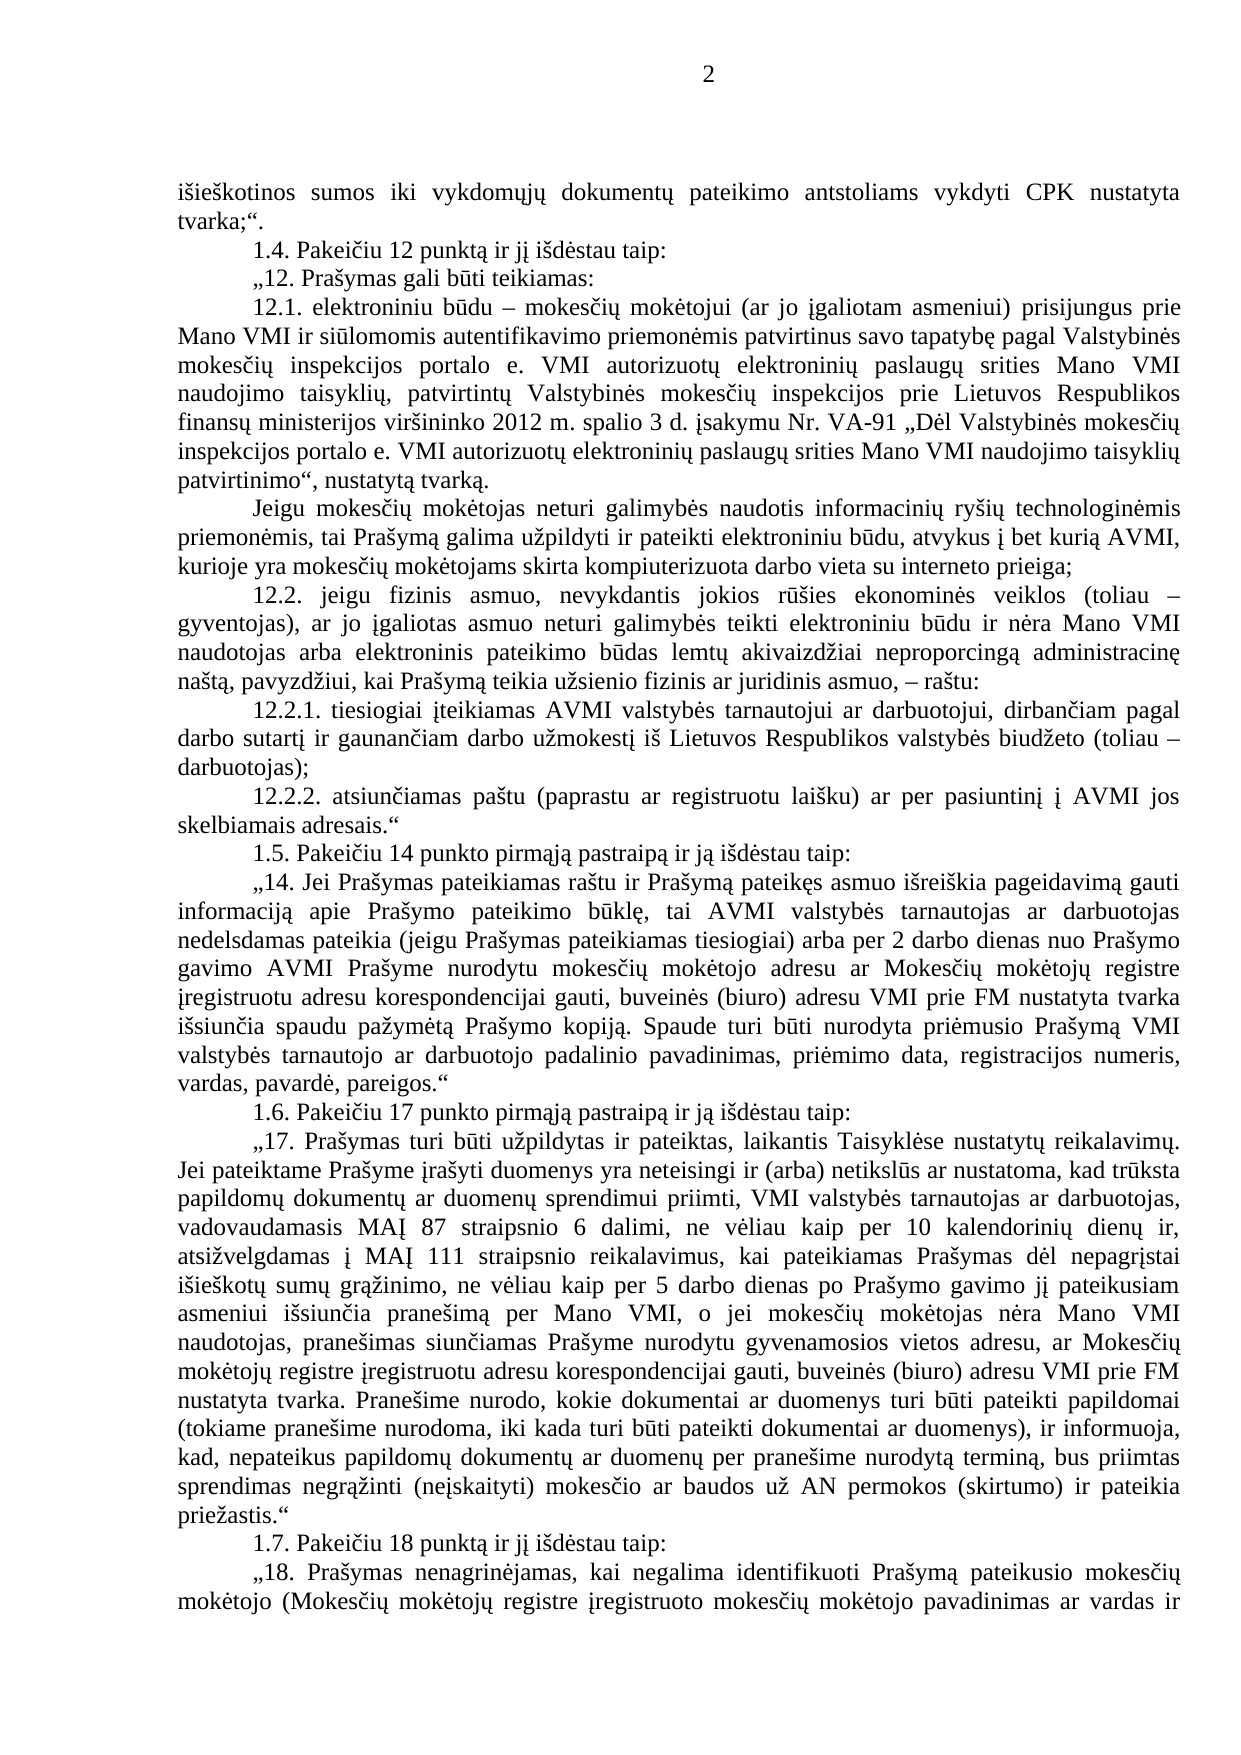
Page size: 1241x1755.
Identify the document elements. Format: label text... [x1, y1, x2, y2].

text „18. Prašymas nenagrinėjamas, kai negalima identifikuoti Prašymą pateikusio mokesčių mokėtojo (Mokesčių mokėtojų registre įregistruoto mokesčių mokėtojo pavadinimas ar vardas ir [177, 1557, 1181, 1615]
text 1.7. Pakeičiu 18 punktą ir jį išdėstau taip: [177, 1528, 1181, 1557]
text 12.2.1. tiesiogiai įteikiamas AVMI valstybės tarnautojui ar darbuotojui, dirbančiam pagal darbo sutartį ir gaunančiam darbo užmokestį iš Lietuvos Respublikos valstybės biudžeto (toliau –darbuotojas); [177, 695, 1181, 781]
text 12.1. elektroniniu būdu – mokesčių mokėtojui (ar jo įgaliotam asmeniui) prisijungus prie Mano VMI ir siūlomomis autentifikavimo priemonėmis patvirtinus savo tapatybę pagal Valstybinės mokesčių inspekcijos portalo e. VMI autorizuotų elektroninių paslaugų srities Mano VMI naudojimo taisyklių, patvirtintų Valstybinės mokesčių inspekcijos prie Lietuvos Respublikos finansų ministerijos viršininko 2012 m. spalio 3 d. įsakymu Nr. VA-91 „Dėl Valstybinės mokesčių inspekcijos portalo e. VMI autorizuotų elektroninių paslaugų srities Mano VMI naudojimo taisyklių patvirtinimo“, nustatytą tvarką. [177, 292, 1181, 493]
text 1.6. Pakeičiu 17 punkto pirmąją pastraipą ir ją išdėstau taip: [177, 1097, 1181, 1126]
text Jeigu mokesčių mokėtojas neturi galimybės naudotis informacinių ryšių technologinėmis priemonėmis, tai Prašymą galima užpildyti ir pateikti elektroniniu būdu, atvykus į bet kurią AVMI, kurioje yra mokesčių mokėtojams skirta kompiuterizuota darbo vieta su interneto prieiga; [177, 493, 1181, 580]
text „17. Prašymas turi būti užpildytas ir pateiktas, laikantis Taisyklėse nustatytų reikalavimų. Jei pateiktame Prašyme įrašyti duomenys yra neteisingi ir (arba) netikslūs ar nustatoma, kad trūksta papildomų dokumentų ar duomenų sprendimui priimti, VMI valstybės tarnautojas ar darbuotojas, vadovaudamasis MAĮ 87 straipsnio 6 dalimi, ne vėliau kaip per 10 kalendorinių dienų ir, atsižvelgdamas į MAĮ 111 straipsnio reikalavimus, kai pateikiamas Prašymas dėl nepagrįstai išieškotų sumų grąžinimo, ne vėliau kaip per 5 darbo dienas po Prašymo gavimo jį pateikusiam asmeniui išsiunčia pranešimą per Mano VMI, o jei mokesčių mokėtojas nėra Mano VMI naudotojas, pranešimas siunčiamas Prašyme nurodytu gyvenamosios vietos adresu, ar Mokesčių mokėtojų registre įregistruotu adresu korespondencijai gauti, buveinės (biuro) adresu VMI prie FM nustatyta tvarka. Pranešime nurodo, kokie dokumentai ar duomenys turi būti pateikti papildomai (tokiame pranešime nurodoma, iki kada turi būti pateikti dokumentai ar duomenys), ir informuoja, kad, nepateikus papildomų dokumentų ar duomenų per pranešime nurodytą terminą, bus priimtas sprendimas negrąžinti (neįskaityti) mokesčio ar baudos už AN permokos (skirtumo) ir pateikia priežastis.“ [177, 1126, 1181, 1528]
text „12. Prašymas gali būti teikiamas: [177, 263, 1181, 292]
text 1.4. Pakeičiu 12 punktą ir jį išdėstau taip: [177, 235, 1181, 263]
text 1.5. Pakeičiu 14 punkto pirmąją pastraipą ir ją išdėstau taip: [177, 838, 1181, 867]
text 12.2.2. atsiunčiamas paštu (paprastu ar registruotu laišku) ar per pasiuntinį į AVMI jos skelbiamais adresais.“ [177, 781, 1181, 838]
text 12.2. jeigu fizinis asmuo, nevykdantis jokios rūšies ekonominės veiklos (toliau – gyventojas), ar jo įgaliotas asmuo neturi galimybės teikti elektroniniu būdu ir nėra Mano VMI naudotojas arba elektroninis pateikimo būdas lemtų akivaizdžiai neproporcingą administracinę naštą, pavyzdžiui, kai Prašymą teikia užsienio fizinis ar juridinis asmuo, – raštu: [177, 580, 1181, 695]
text išieškotinos sumos iki vykdomųjų dokumentų pateikimo antstoliams vykdyti CPK nustatyta tvarka;“. [177, 177, 1181, 235]
text „14. Jei Prašymas pateikiamas raštu ir Prašymą pateikęs asmuo išreiškia pageidavimą gauti informaciją apie Prašymo pateikimo būklę, tai AVMI valstybės tarnautojas ar darbuotojas nedelsdamas pateikia (jeigu Prašymas pateikiamas tiesiogiai) arba per 2 darbo dienas nuo Prašymo gavimo AVMI Prašyme nurodytu mokesčių mokėtojo adresu ar Mokesčių mokėtojų registre įregistruotu adresu korespondencijai gauti, buveinės (biuro) adresu VMI prie FM nustatyta tvarka išsiunčia spaudu pažymėtą Prašymo kopiją. Spaude turi būti nurodyta priėmusio Prašymą VMI valstybės tarnautojo ar darbuotojo padalinio pavadinimas, priėmimo data, registracijos numeris, vardas, pavardė, pareigos.“ [177, 867, 1181, 1097]
